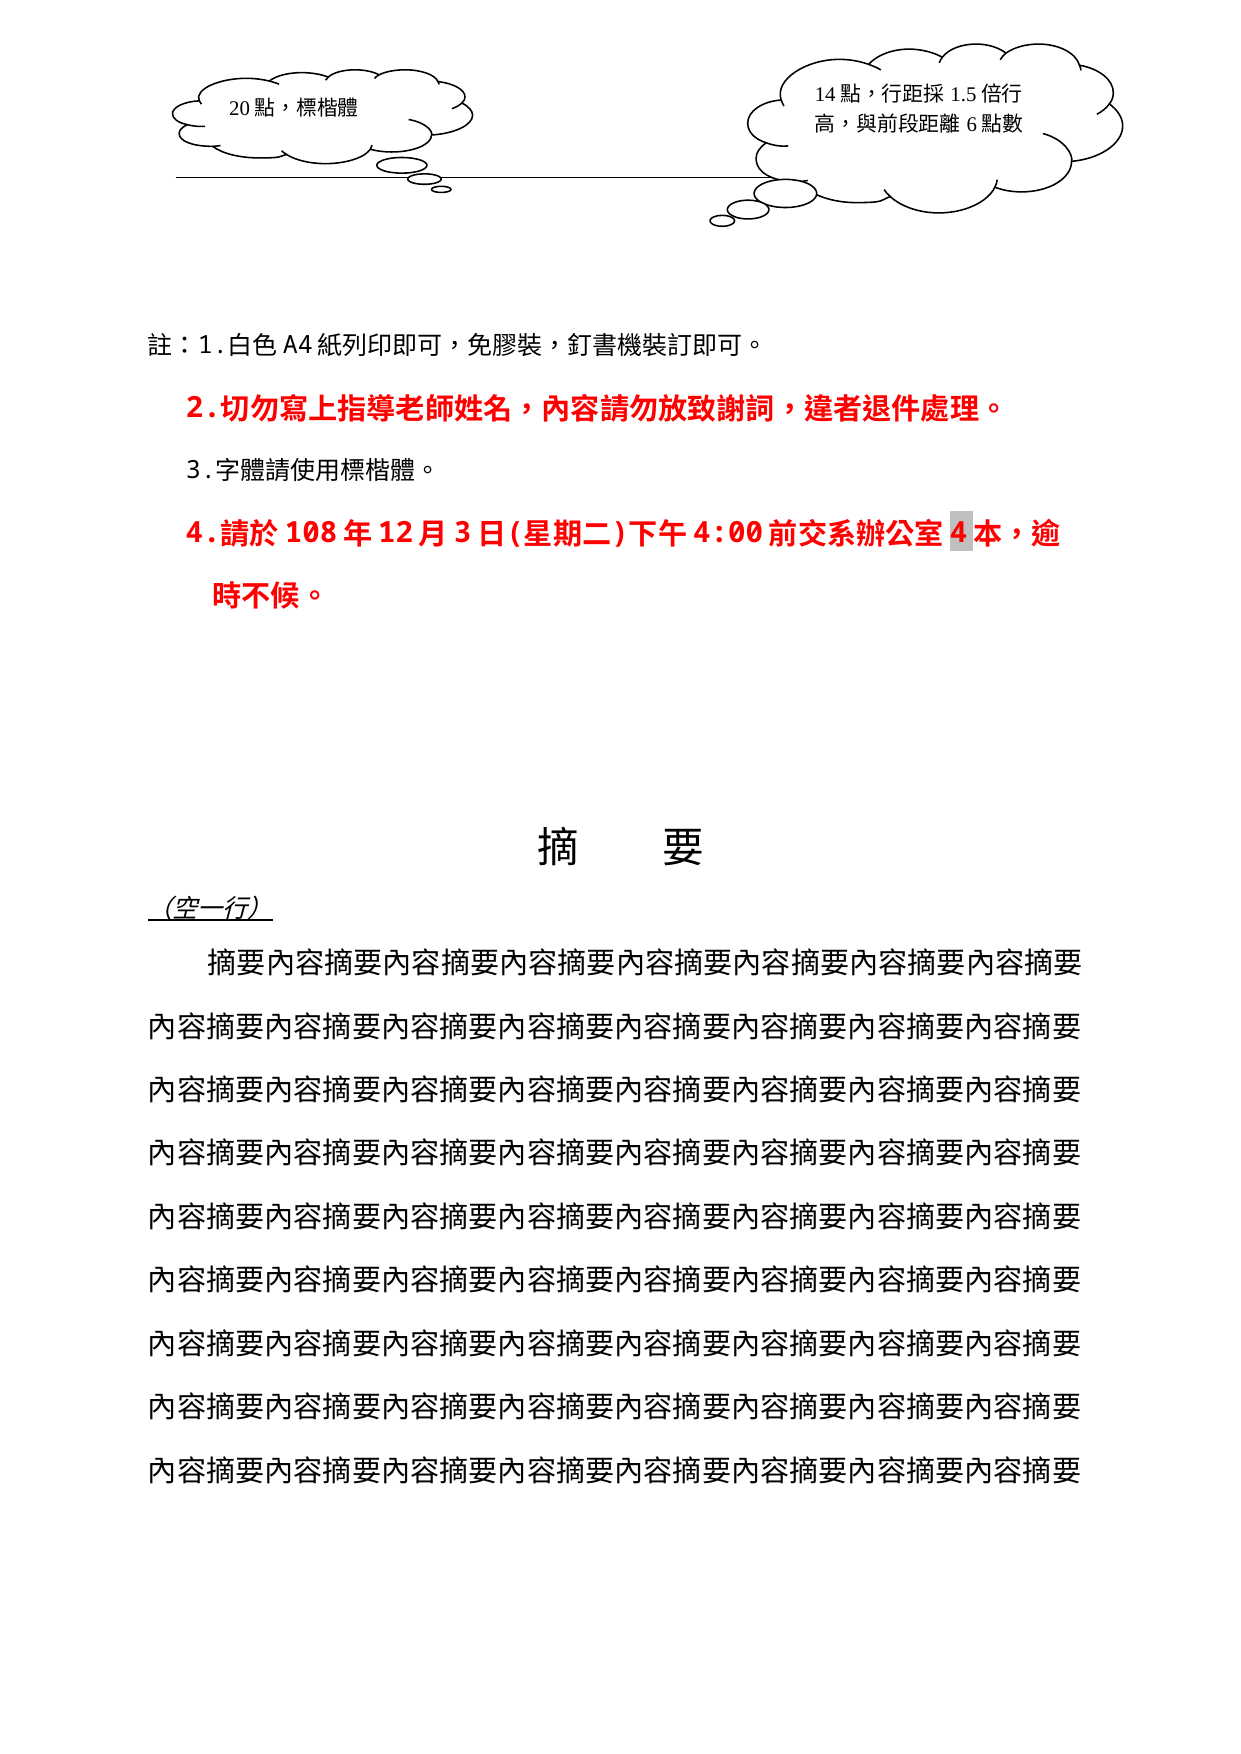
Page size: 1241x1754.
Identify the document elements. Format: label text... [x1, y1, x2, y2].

text 註：1.白色A4紙列印即可，免膠裝，釘書機裝訂即可。 [148, 302, 1092, 365]
table_cell [844, 189, 1022, 302]
text （空一行） [148, 865, 1092, 927]
text 2.切勿寫上指導老師姓名，內容請勿放致謝詞，違者退件處理。 [148, 365, 1092, 427]
text 摘要內容摘要內容摘要內容摘要內容摘要內容摘要內容摘要內容摘要內容摘要內容摘要內容摘要內容摘要內容摘要內容摘要內容摘要內容摘要內容摘要內容摘要內容摘要內容摘要內容摘要內容摘要內容摘要內容摘要內容摘要內容摘要內容摘要內容摘要內容摘要內容摘要內容摘要內容摘要內容摘要內容摘要內容摘要內容摘要內容摘要內容摘要內容摘要內容摘要內容摘要內容摘要內容摘要內容摘要內容摘要內容摘要內容摘要內容摘要內容摘要內容摘要內容摘要內容摘要內容摘要內容摘要內容摘要內容摘要內容摘要內容摘要內容摘要內容摘要內容摘要內容摘要內容摘要內容摘要內容摘要內容摘要內容摘要內容摘要內容摘要內容摘要內容摘要內容摘要 [148, 940, 1092, 1489]
text 摘 要 [148, 802, 1092, 865]
text 3.字體請使用標楷體。 [148, 427, 1092, 490]
text 4.請於108年12月3日(星期二)下午4:00前交系辦公室4本，逾時不候。 [185, 490, 1071, 615]
table_cell [176, 178, 844, 302]
